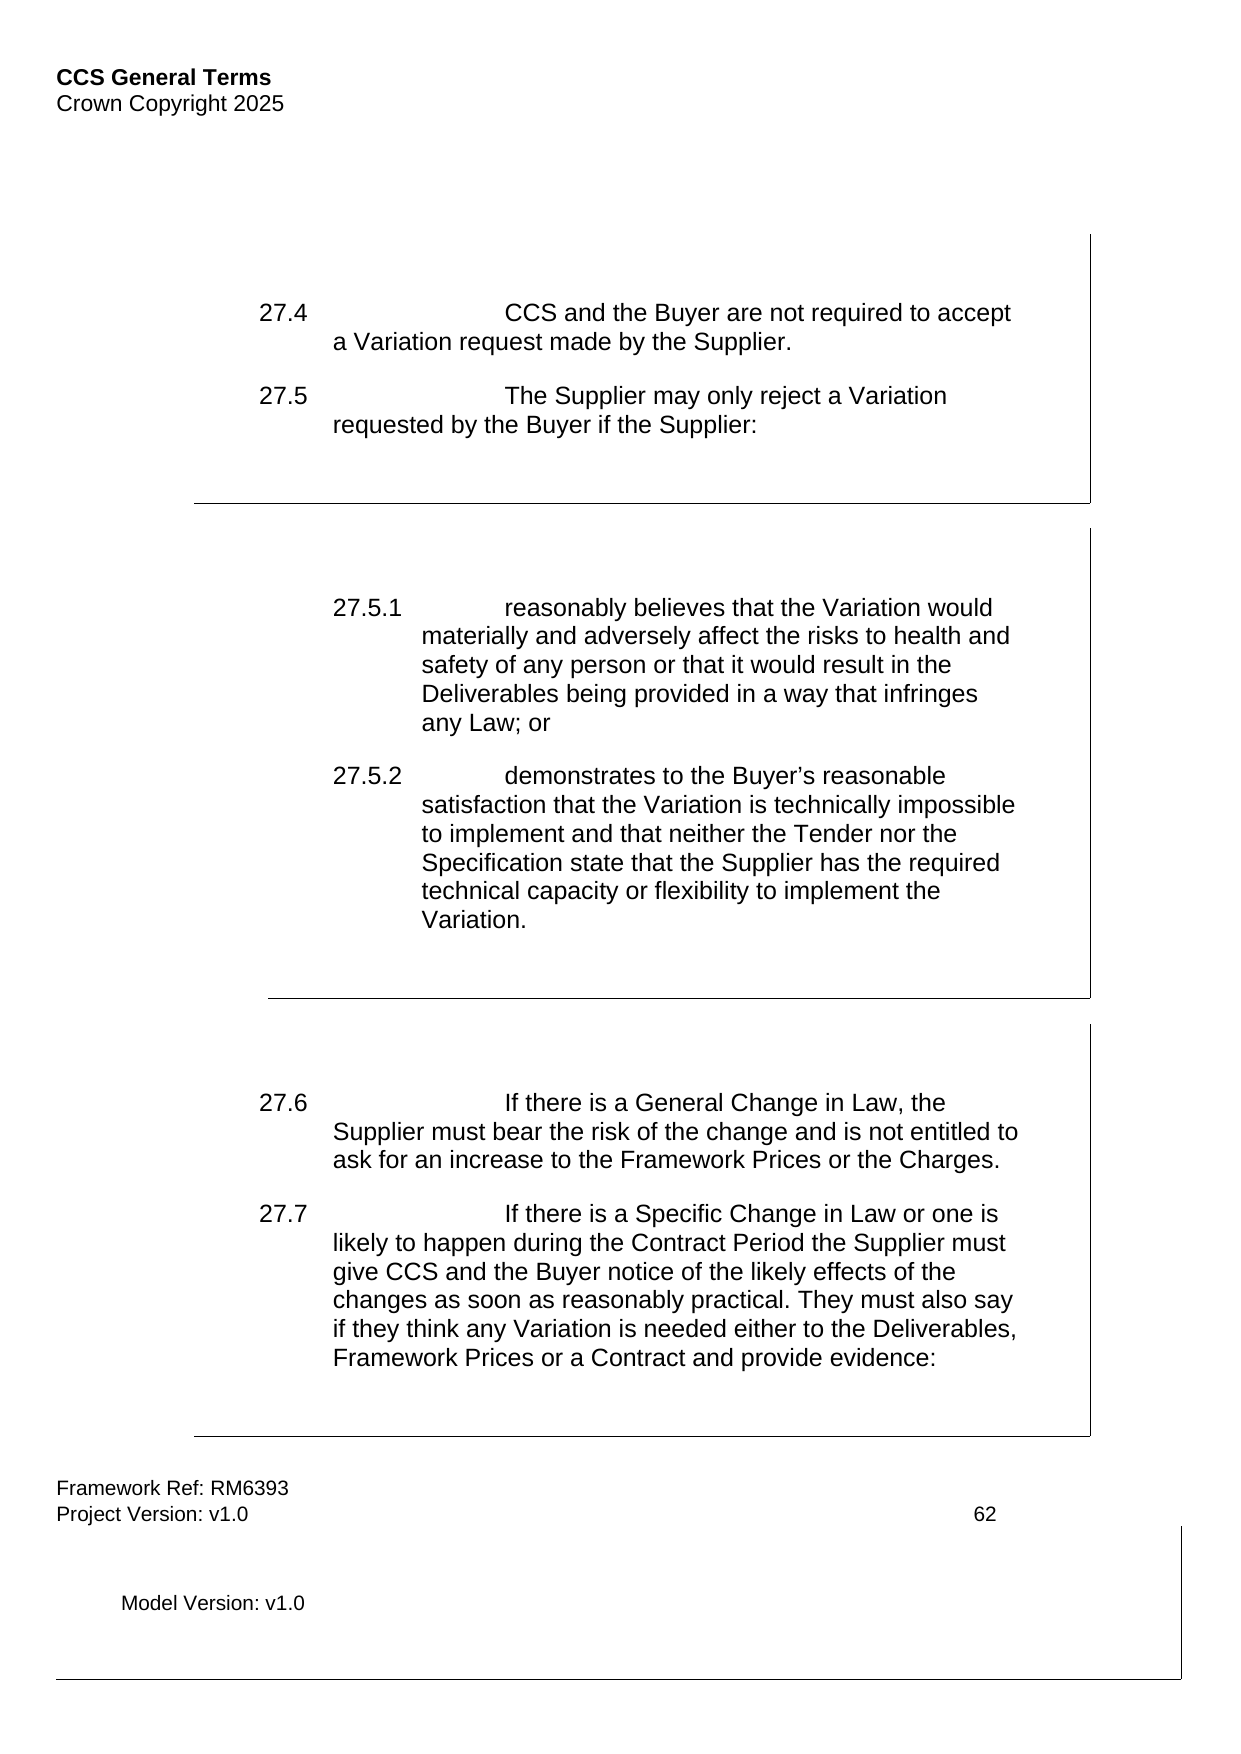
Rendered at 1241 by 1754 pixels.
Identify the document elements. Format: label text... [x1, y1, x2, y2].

list The Supplier may only reject a Variation requested by the Buyer if the Supplier: [194, 316, 1090, 503]
list reasonably believes that the Variation would materially and adversely affect the risks to health and safety of any person or that it would result in the Deliverables being provided in a way that infringes any Law; or [268, 528, 1090, 697]
list If there is a Specific Change in Law or one is likely to happen during the Contract Period the Supplier must give CCS and the Buyer notice of the likely effects of the changes as soon as reasonably practical. They must also say if they think any Variation is needed either to the Deliverables, Framework Prices or a Contract and provide evidence: [194, 1135, 1090, 1436]
list CCS and the Buyer are not required to accept a Variation request made by the Supplier. [194, 234, 1090, 316]
list demonstrates to the Buyer’s reasonable satisfaction that the Variation is technically impossible to implement and that neither the Tender nor the Specification state that the Supplier has the required technical capacity or flexibility to implement the Variation. [268, 697, 1090, 998]
list If there is a General Change in Law, the Supplier must bear the risk of the change and is not entitled to ask for an increase to the Framework Prices or the Charges. [194, 1023, 1090, 1135]
